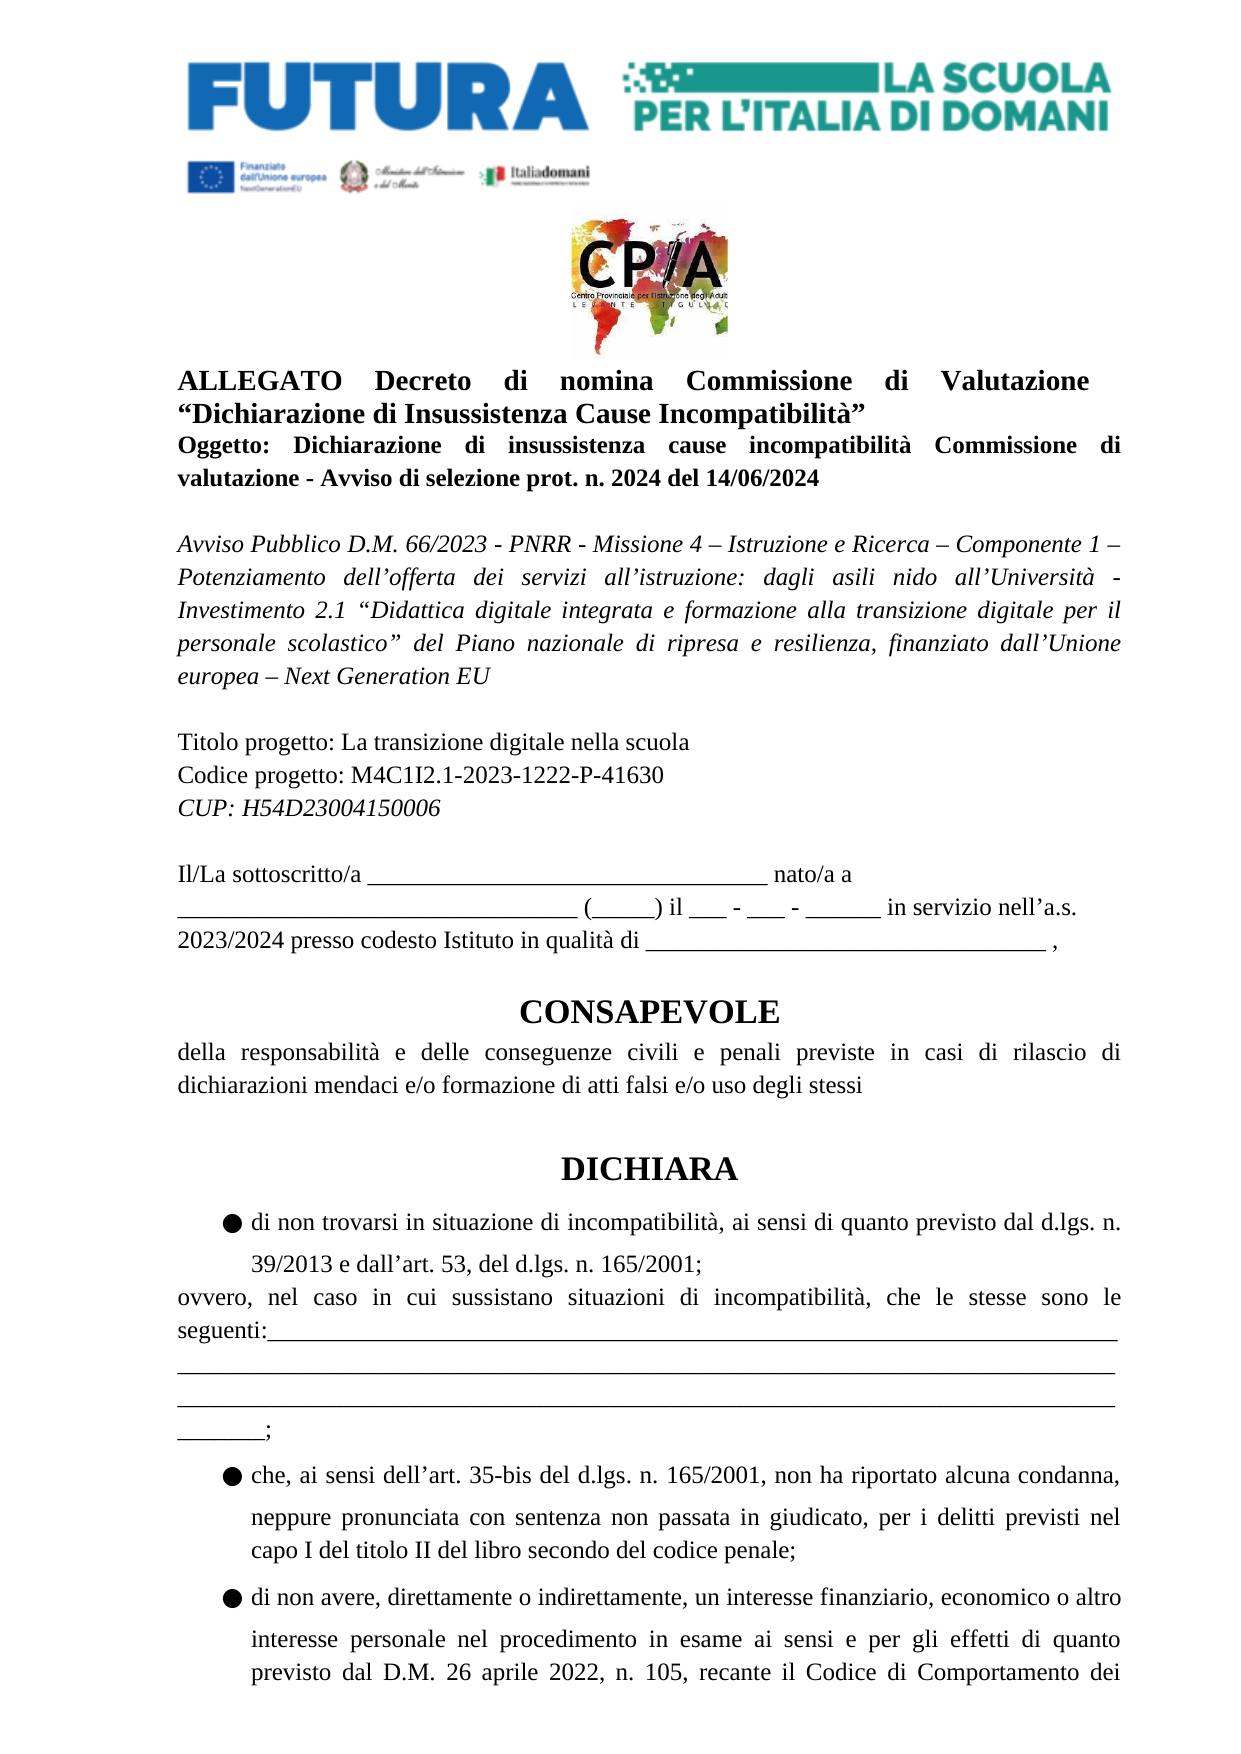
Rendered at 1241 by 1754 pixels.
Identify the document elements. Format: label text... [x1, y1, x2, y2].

picture [181, 59, 1119, 199]
text Codice progetto: M4C1I2.1-2023-1222-P-41630 [177, 760, 1122, 789]
picture [571, 202, 728, 359]
list di non trovarsi in situazione di incompatibilità, ai sensi di quanto previsto dal d.lgs. n. 39/2013 e dall’art. 53, del d.lgs. n. 165/2001; [221, 1193, 1122, 1278]
list di non avere, direttamente o indirettamente, un interesse finanziario, economico o altro interesse personale nel procedimento in esame ai sensi e per gli effetti di quanto previsto dal D.M. 26 aprile 2022, n. 105, recante il Codice di Comportamento dei [221, 1568, 1122, 1686]
text DICHIARA [177, 1103, 1122, 1187]
text Il/La sottoscritto/a ________________________________ nato/a a ________________________________ (_____) il ___ - ___ - ______ in servizio nell’a.s. 2023/2024 presso codesto Istituto in qualità di ________________________________ , [177, 826, 1122, 954]
text CONSAPEVOLE [177, 991, 1122, 1031]
list che, ai sensi dell’art. 35-bis del d.lgs. n. 165/2001, non ha riportato alcuna condanna, neppure pronunciata con sentenza non passata in giudicato, per i delitti previsti nel capo I del titolo II del libro secondo del codice penale; [221, 1447, 1122, 1564]
text della responsabilità e delle conseguenze civili e penali previste in casi di rilascio di dichiarazioni mendaci e/o formazione di atti falsi e/o uso degli stessi [177, 1037, 1122, 1098]
subtitle ALLEGATO Decreto di nomina Commissione di Valutazione “Dichiarazione di Insussistenza Cause Incompatibilità” [177, 363, 1122, 430]
text ovvero, nel caso in cui sussistano situazioni di incompatibilità, che le stesse sono le seguenti:_________________________________________________________________________________________________________________________________________________________________________________________________________________________________; [177, 1282, 1122, 1443]
text Avviso Pubblico D.M. 66/2023 - PNRR - Missione 4 – Istruzione e Ricerca – Componente 1 – Potenziamento dell’offerta dei servizi all’istruzione: dagli asili nido all’Università - Investimento 2.1 “Didattica digitale integrata e formazione alla transizione digitale per il personale scolastico” del Piano nazionale di ripresa e resilienza, finanziato dall’Unione europea – Next Generation EU [177, 496, 1122, 690]
text Oggetto: Dichiarazione di insussistenza cause incompatibilità Commissione di valutazione - Avviso di selezione prot. n. 2024 del 14/06/2024 [177, 430, 1122, 492]
text Titolo progetto: La transizione digitale nella scuola [177, 727, 1122, 756]
text CUP: H54D23004150006 [177, 793, 1122, 822]
